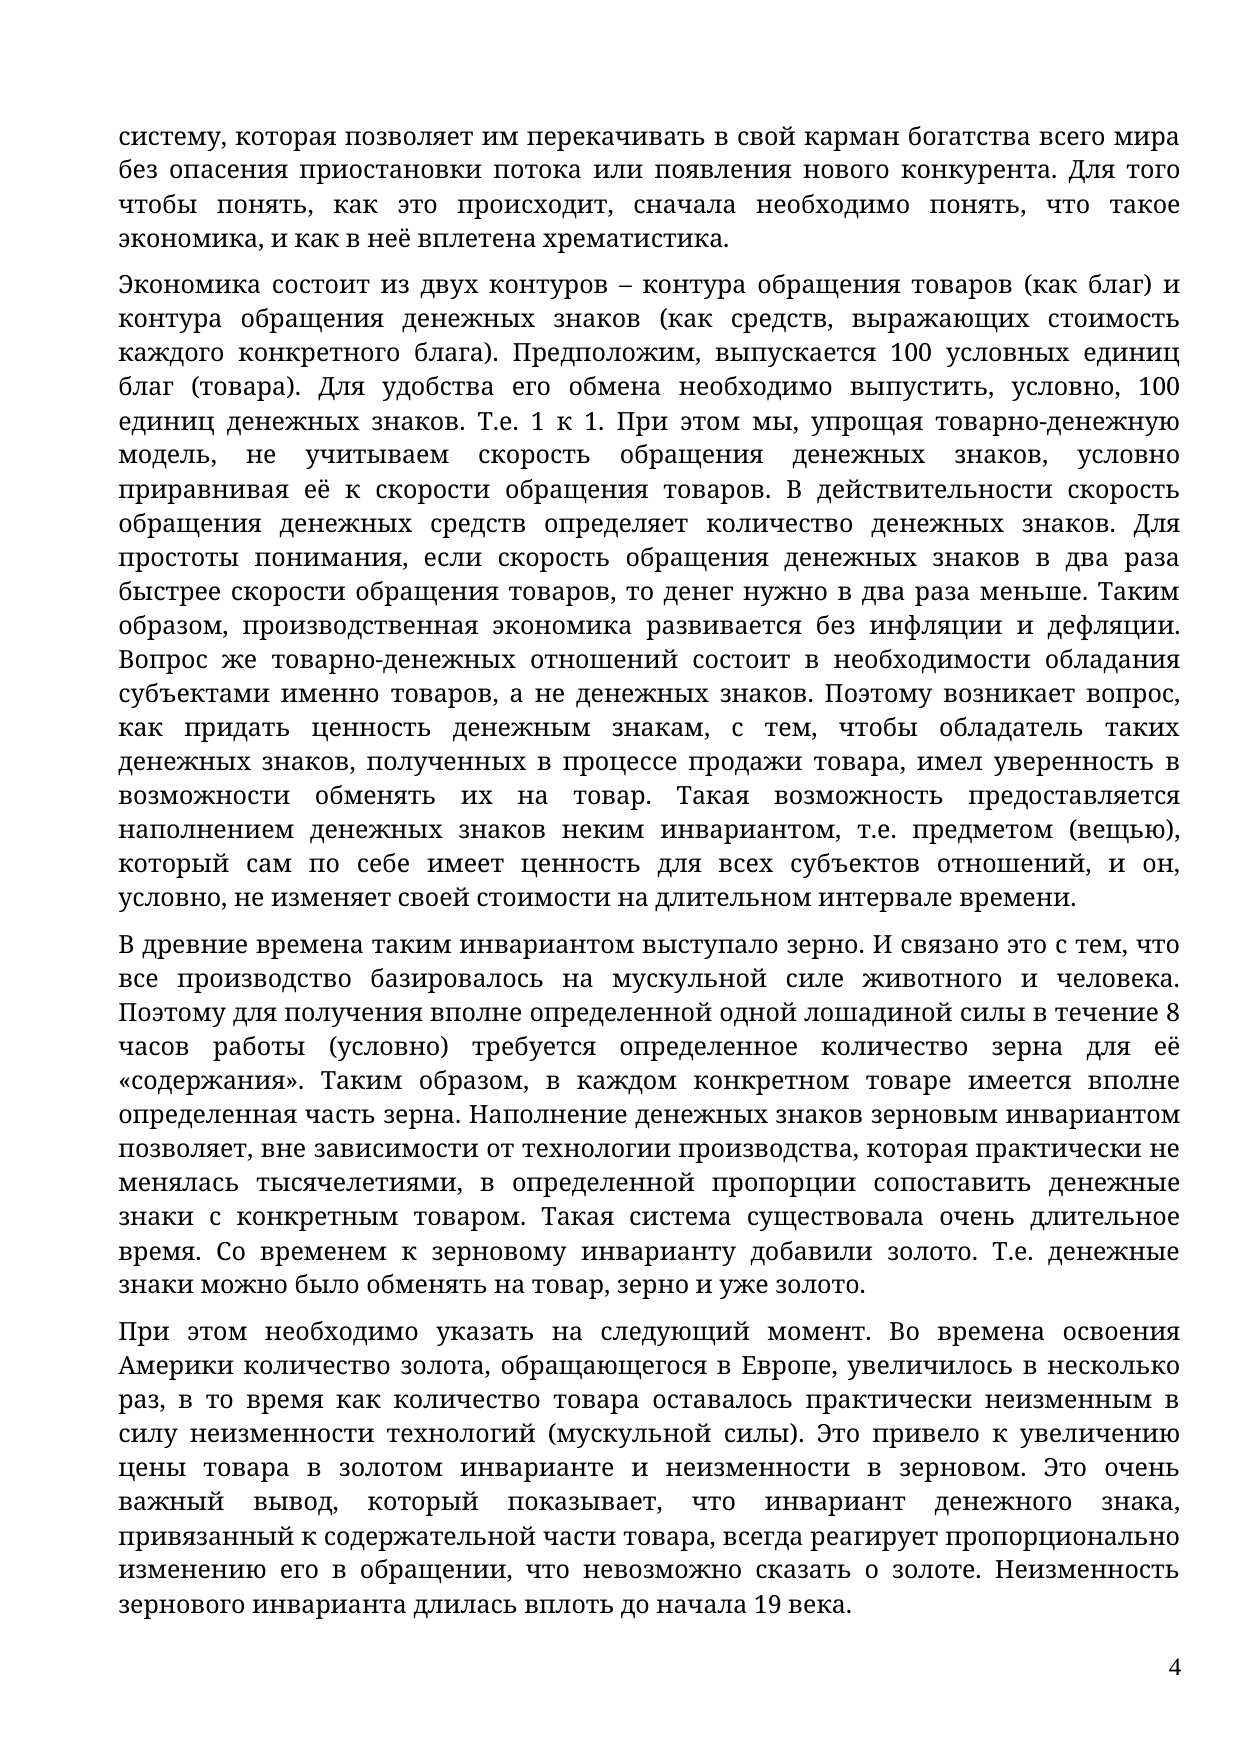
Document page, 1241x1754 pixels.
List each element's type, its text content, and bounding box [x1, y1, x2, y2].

text При этом необходимо указать на следующий момент. Во времена освоения Америки количество золота, обращающегося в Европе, увеличилось в несколько раз, в то время как количество товара оставалось практически неизменным в силу неизменности технологий (мускульной силы). Это привело к увеличению цены товара в золотом инварианте и неизменности в зерновом. Это очень важный вывод, который показывает, что инвариант денежного знака, привязанный к содержательной части товара, всегда реагирует пропорционально изменению его в обращении, что невозможно сказать о золоте. Неизменность зернового инварианта длилась вплоть до начала 19 века. [118, 1314, 1181, 1620]
text В древние времена таким инвариантом выступало зерно. И связано это с тем, что все производство базировалось на мускульной силе животного и человека. Поэтому для получения вполне определенной одной лошадиной силы в течение 8 часов работы (условно) требуется определенное количество зерна для её «содержания». Таким образом, в каждом конкретном товаре имеется вполне определенная часть зерна. Наполнение денежных знаков зерновым инвариантом позволяет, вне зависимости от технологии производства, которая практически не менялась тысячелетиями, в определенной пропорции сопоставить денежные знаки с конкретным товаром. Такая система существовала очень длительное время. Со временем к зерновому инварианту добавили золото. Т.е. денежные знаки можно было обменять на товар, зерно и уже золото. [118, 927, 1181, 1301]
text систему, которая позволяет им перекачивать в свой карман богатства всего мира без опасения приостановки потока или появления нового конкурента. Для того чтобы понять, как это происходит, сначала необходимо понять, что такое экономика, и как в неё вплетена хрематистика. [118, 118, 1181, 254]
text Экономика состоит из двух контуров – контура обращения товаров (как благ) и контура обращения денежных знаков (как средств, выражающих стоимость каждого конкретного блага). Предположим, выпускается 100 условных единиц благ (товара). Для удобства его обмена необходимо выпустить, условно, 100 единиц денежных знаков. Т.е. 1 к 1. При этом мы, упрощая товарно-денежную модель, не учитываем скорость обращения денежных знаков, условно приравнивая её к скорости обращения товаров. В действительности скорость обращения денежных средств определяет количество денежных знаков. Для простоты понимания, если скорость обращения денежных знаков в два раза быстрее скорости обращения товаров, то денег нужно в два раза меньше. Таким образом, производственная экономика развивается без инфляции и дефляции. Вопрос же товарно-денежных отношений состоит в необходимости обладания субъектами именно товаров, а не денежных знаков. Поэтому возникает вопрос, как придать ценность денежным знакам, с тем, чтобы обладатель таких денежных знаков, полученных в процессе продажи товара, имел уверенность в возможности обменять их на товар. Такая возможность предоставляется наполнением денежных знаков неким инвариантом, т.е. предметом (вещью), который сам по себе имеет ценность для всех субъектов отношений, и он, условно, не изменяет своей стоимости на длительном интервале времени. [118, 267, 1181, 914]
